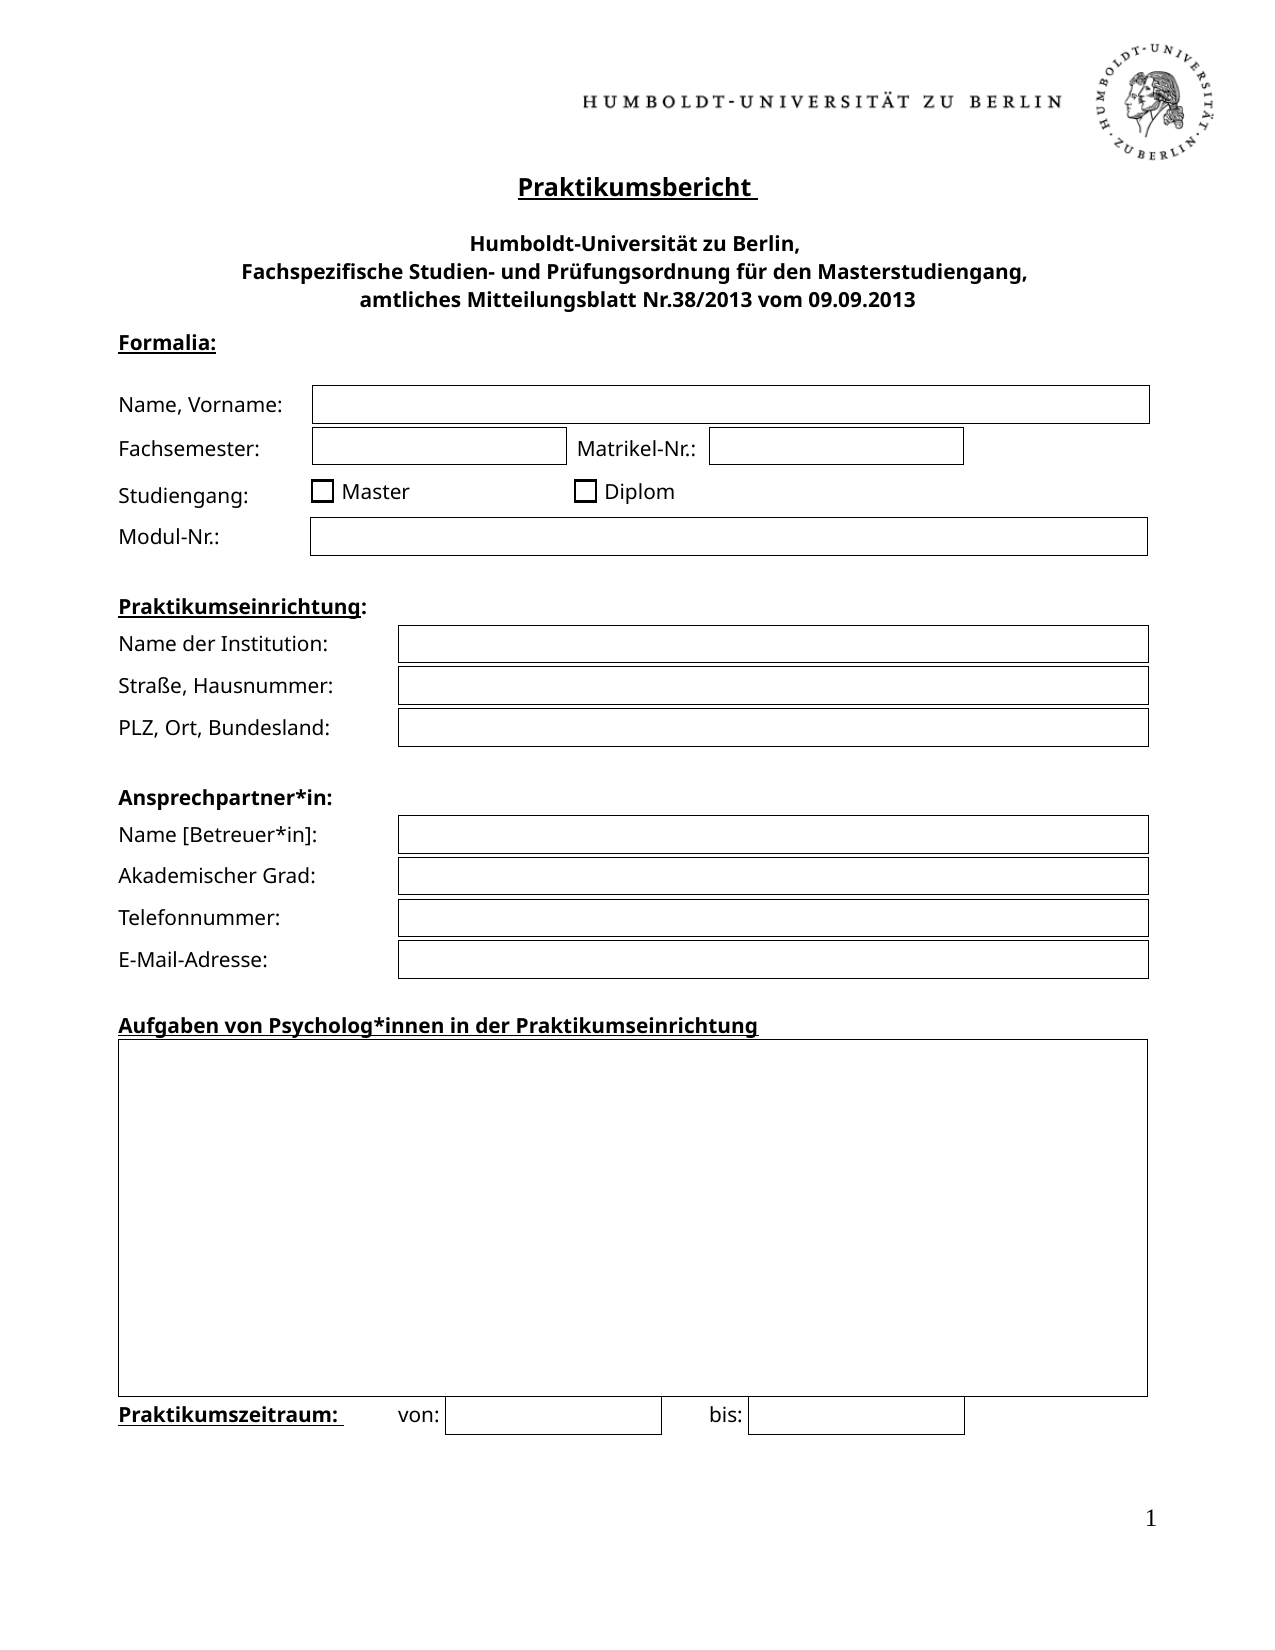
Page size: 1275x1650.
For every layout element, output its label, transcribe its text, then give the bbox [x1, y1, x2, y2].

text bis: [662, 1397, 748, 1434]
text [964, 427, 1157, 464]
text Name der Institution: [118, 625, 398, 662]
text PLZ, Ort, Bundesland: [118, 708, 398, 746]
text E-Mail-Adresse: [118, 941, 398, 978]
text Fachspezifische Studien- und Prüfungsordnung für den Masterstudiengang, [118, 257, 1157, 286]
text [1149, 899, 1157, 936]
text Studiengang: [118, 469, 310, 513]
text amtliches Mitteilungsblatt Nr.38/2013 vom 09.09.2013 [118, 286, 1157, 314]
text [1148, 517, 1157, 555]
text Name [Betreuer*in]: [118, 815, 398, 853]
text Name, Vorname: [118, 385, 312, 423]
text Straße, Hausnummer: [118, 666, 398, 704]
text Telefonnummer: [118, 899, 398, 936]
text Akademischer Grad: [118, 857, 398, 894]
text Studiengang: [573, 469, 1157, 513]
text Fachsemester: [118, 427, 312, 464]
text Praktikumszeitraum: von: [118, 1397, 445, 1434]
text [965, 1039, 1157, 1434]
text Praktikumseinrichtung: [118, 592, 1157, 621]
text Modul-Nr.: [118, 517, 310, 555]
text Humboldt-Universität zu Berlin, [118, 229, 1157, 257]
picture [583, 40, 1217, 165]
text Praktikumsbericht [118, 118, 1157, 203]
text Aufgaben von Psycholog*innen in der Praktikumseinrichtung [118, 1011, 1157, 1039]
text Formalia: [118, 328, 1157, 357]
text Matrikel-Nr.: [567, 427, 709, 464]
text Ansprechpartner*in: [118, 783, 1157, 811]
